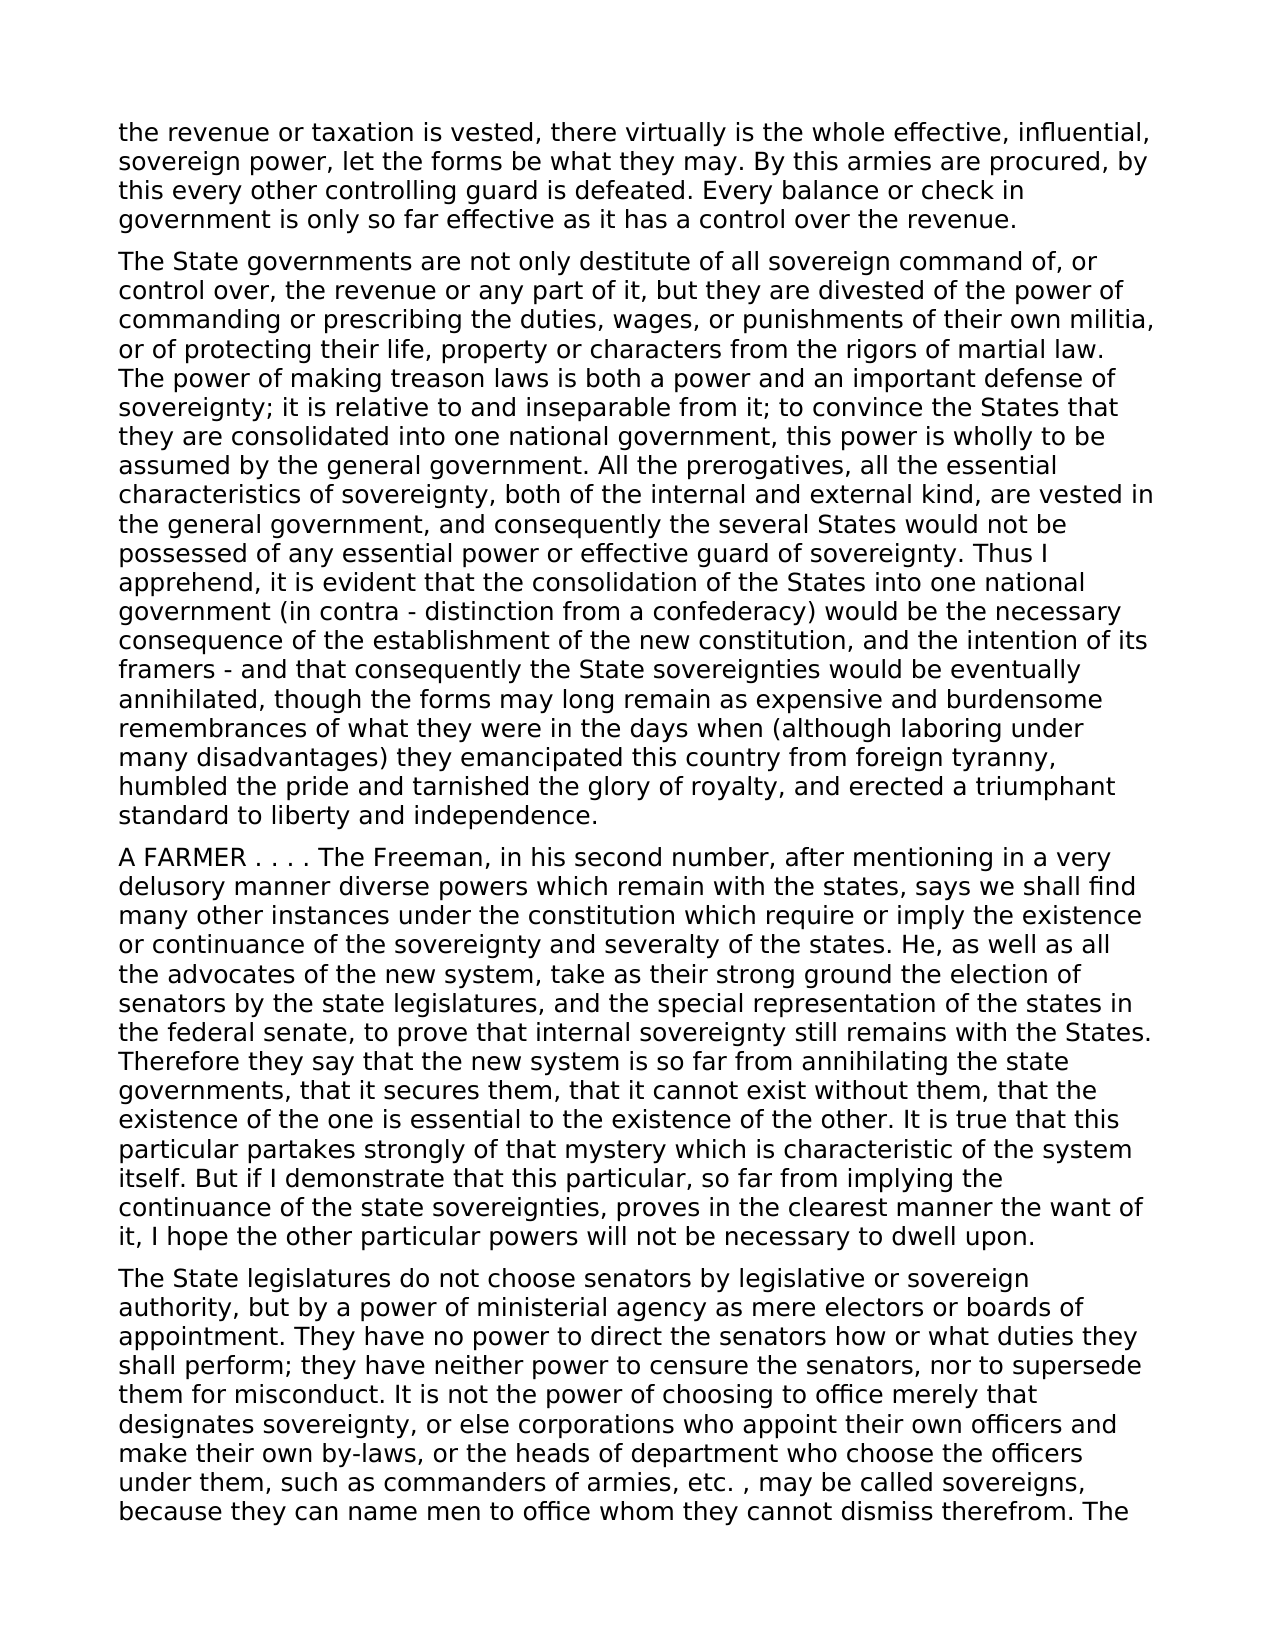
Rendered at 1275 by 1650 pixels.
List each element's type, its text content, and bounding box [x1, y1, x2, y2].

text The State governments are not only destitute of all sovereign command of, or control over, the revenue or any part of it, but they are divested of the power of commanding or prescribing the duties, wages, or punishments of their own militia, or of protecting their life, property or characters from the rigors of martial law. The power of making treason laws is both a power and an important defense of sovereignty; it is relative to and inseparable from it; to convince the States that they are consolidated into one national government, this power is wholly to be assumed by the general government. All the prerogatives, all the essential characteristics of sovereignty, both of the internal and external kind, are vested in the general government, and consequently the several States would not be possessed of any essential power or effective guard of sovereignty. Thus I apprehend, it is evident that the consolidation of the States into one national government (in contra - distinction from a confederacy) would be the necessary consequence of the establishment of the new constitution, and the intention of its framers - and that consequently the State sovereignties would be eventually annihilated, though the forms may long remain as expensive and burdensome remembrances of what they were in the days when (although laboring under many disadvantages) they emancipated this country from foreign tyranny, humbled the pride and tarnished the glory of royalty, and erected a triumphant standard to liberty and independence. [118, 247, 1157, 831]
text The State legislatures do not choose senators by legislative or sovereign authority, but by a power of ministerial agency as mere electors or boards of appointment. They have no power to direct the senators how or what duties they shall perform; they have neither power to censure the senators, nor to supersede them for misconduct. It is not the power of choosing to office merely that designates sovereignty, or else corporations who appoint their own officers and make their own by-laws, or the heads of department who choose the officers under them, such as commanders of armies, etc. , may be called sovereigns, because they can name men to office whom they cannot dismiss therefrom. The [118, 1264, 1157, 1526]
text A FARMER . . . . The Freeman, in his second number, after mentioning in a very delusory manner diverse powers which remain with the states, says we shall find many other instances under the constitution which require or imply the existence or continuance of the sovereignty and severalty of the states. He, as well as all the advocates of the new system, take as their strong ground the election of senators by the state legislatures, and the special representation of the states in the federal senate, to prove that internal sovereignty still remains with the States. Therefore they say that the new system is so far from annihilating the state governments, that it secures them, that it cannot exist without them, that the existence of the one is essential to the existence of the other. It is true that this particular partakes strongly of that mystery which is characteristic of the system itself. But if I demonstrate that this particular, so far from implying the continuance of the state sovereignties, proves in the clearest manner the want of it, I hope the other particular powers will not be necessary to dwell upon. [118, 843, 1157, 1251]
text the revenue or taxation is vested, there virtually is the whole effective, influential, sovereign power, let the forms be what they may. By this armies are procured, by this every other controlling guard is defeated. Every balance or check in government is only so far effective as it has a control over the revenue. [118, 118, 1157, 235]
